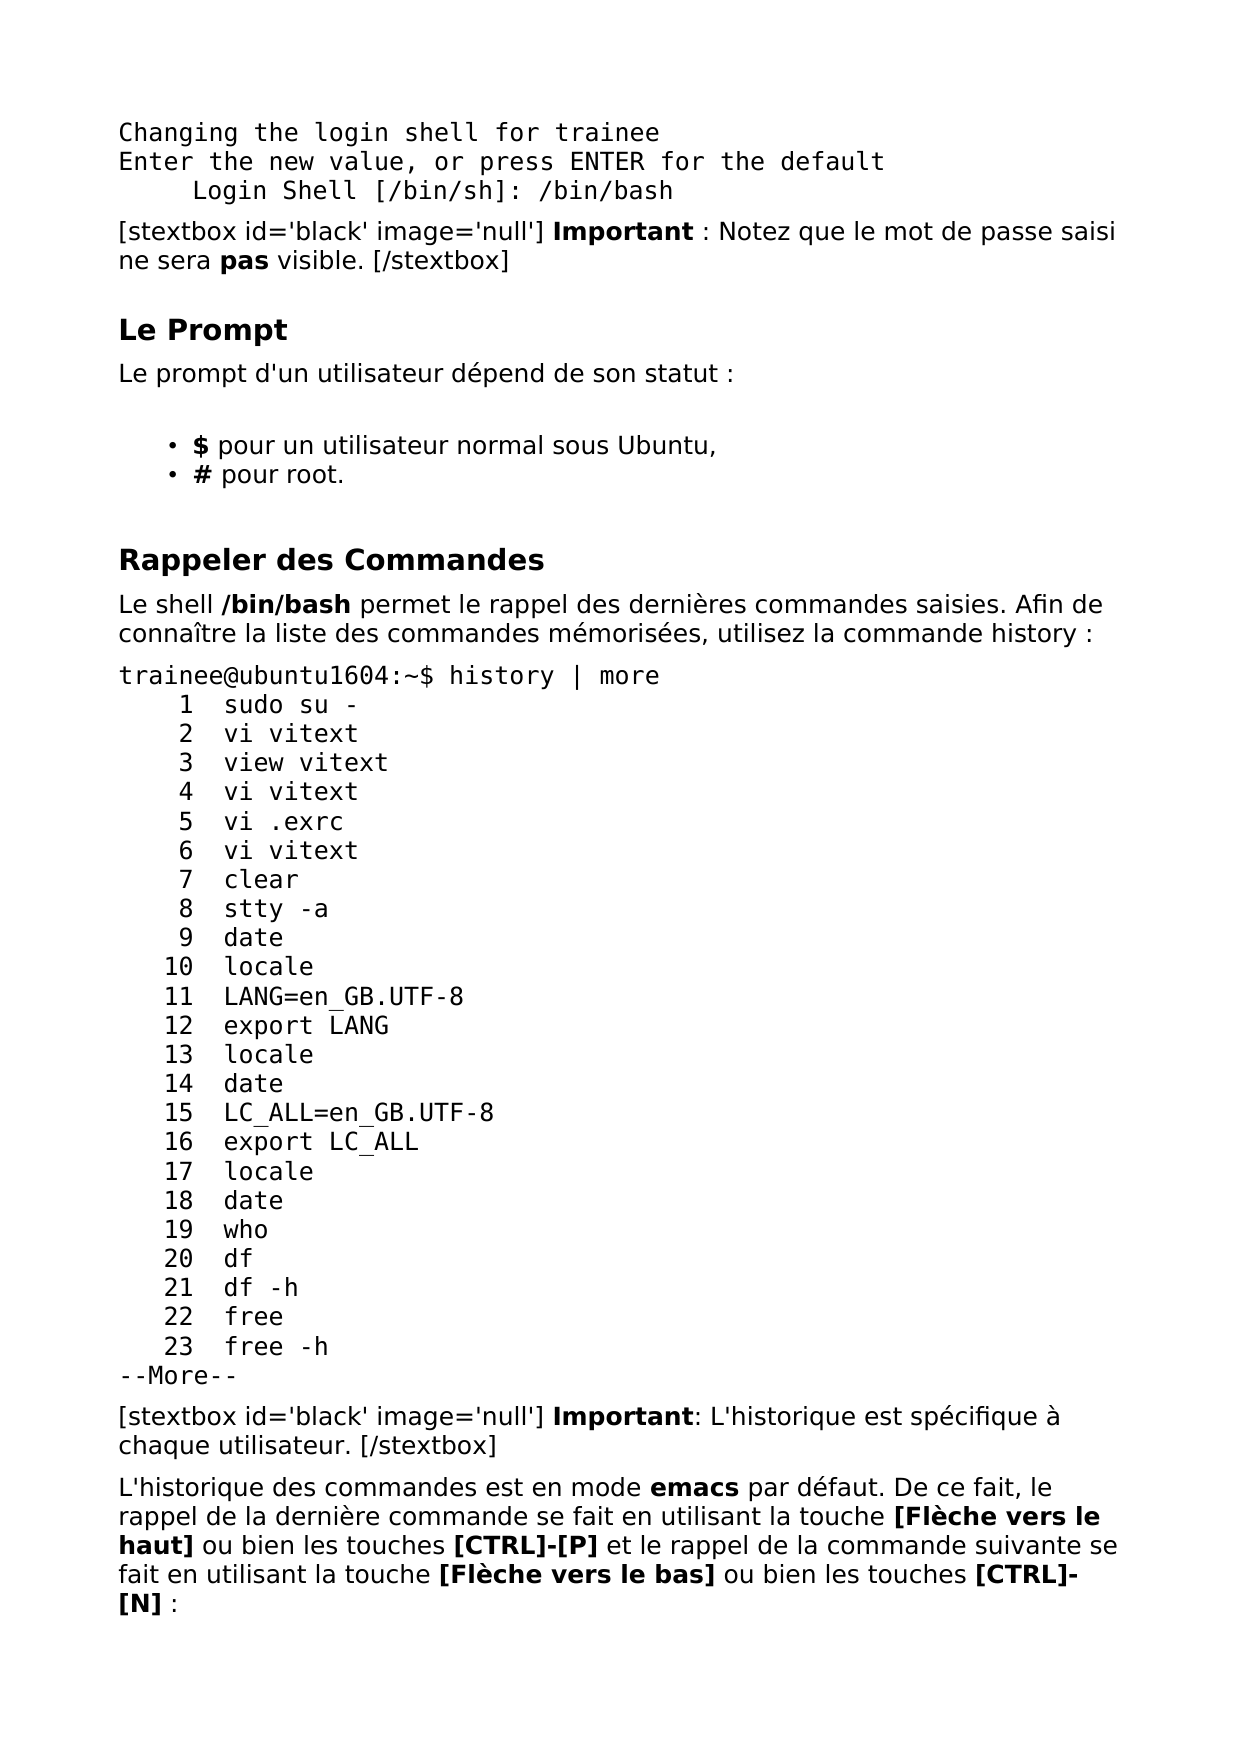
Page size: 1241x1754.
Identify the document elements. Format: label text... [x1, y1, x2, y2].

text L'historique des commandes est en mode emacs par défaut. De ce fait, le rappel de la dernière commande se fait en utilisant la touche [Flèche vers le haut] ou bien les touches [CTRL]-[P] et le rappel de la commande suivante se fait en utilisant la touche [Flèche vers le bas] ou bien les touches [CTRL]-[N] : [118, 1473, 1122, 1618]
subtitle Rappeler des Commandes [118, 544, 1122, 578]
subtitle Le Prompt [118, 313, 1122, 347]
list $ pour un utilisateur normal sous Ubuntu, [177, 431, 1122, 460]
text Le shell /bin/bash permet le rappel des dernières commandes saisies. Afin de connaître la liste des commandes mémorisées, utilisez la commande history : [118, 590, 1122, 648]
text Changing the login shell for trainee Enter the new value, or press ENTER for the default Login Shell [/bin/sh]: /bin/bash [118, 118, 1122, 206]
text [stextbox id='black' image='null'] Important : Notez que le mot de passe saisi ne sera pas visible. [/stextbox] [118, 217, 1122, 276]
text Le prompt d'un utilisateur dépend de son statut : [118, 360, 1122, 389]
list # pour root. [177, 460, 1122, 489]
text [stextbox id='black' image='null'] Important: L'historique est spécifique à chaque utilisateur. [/stextbox] [118, 1402, 1122, 1460]
text trainee@ubuntu1604:~$ history | more 1 sudo su - 2 vi vitext 3 view vitext 4 vi vitext 5 vi .exrc 6 vi vitext 7 clear 8 stty -a 9 date 10 locale 11 LANG=en_GB.UTF-8 12 export LANG 13 locale 14 date 15 LC_ALL=en_GB.UTF-8 16 export LC_ALL 17 locale 18 date 19 who 20 df 21 df -h 22 free 23 free -h --More-- [118, 661, 1122, 1390]
